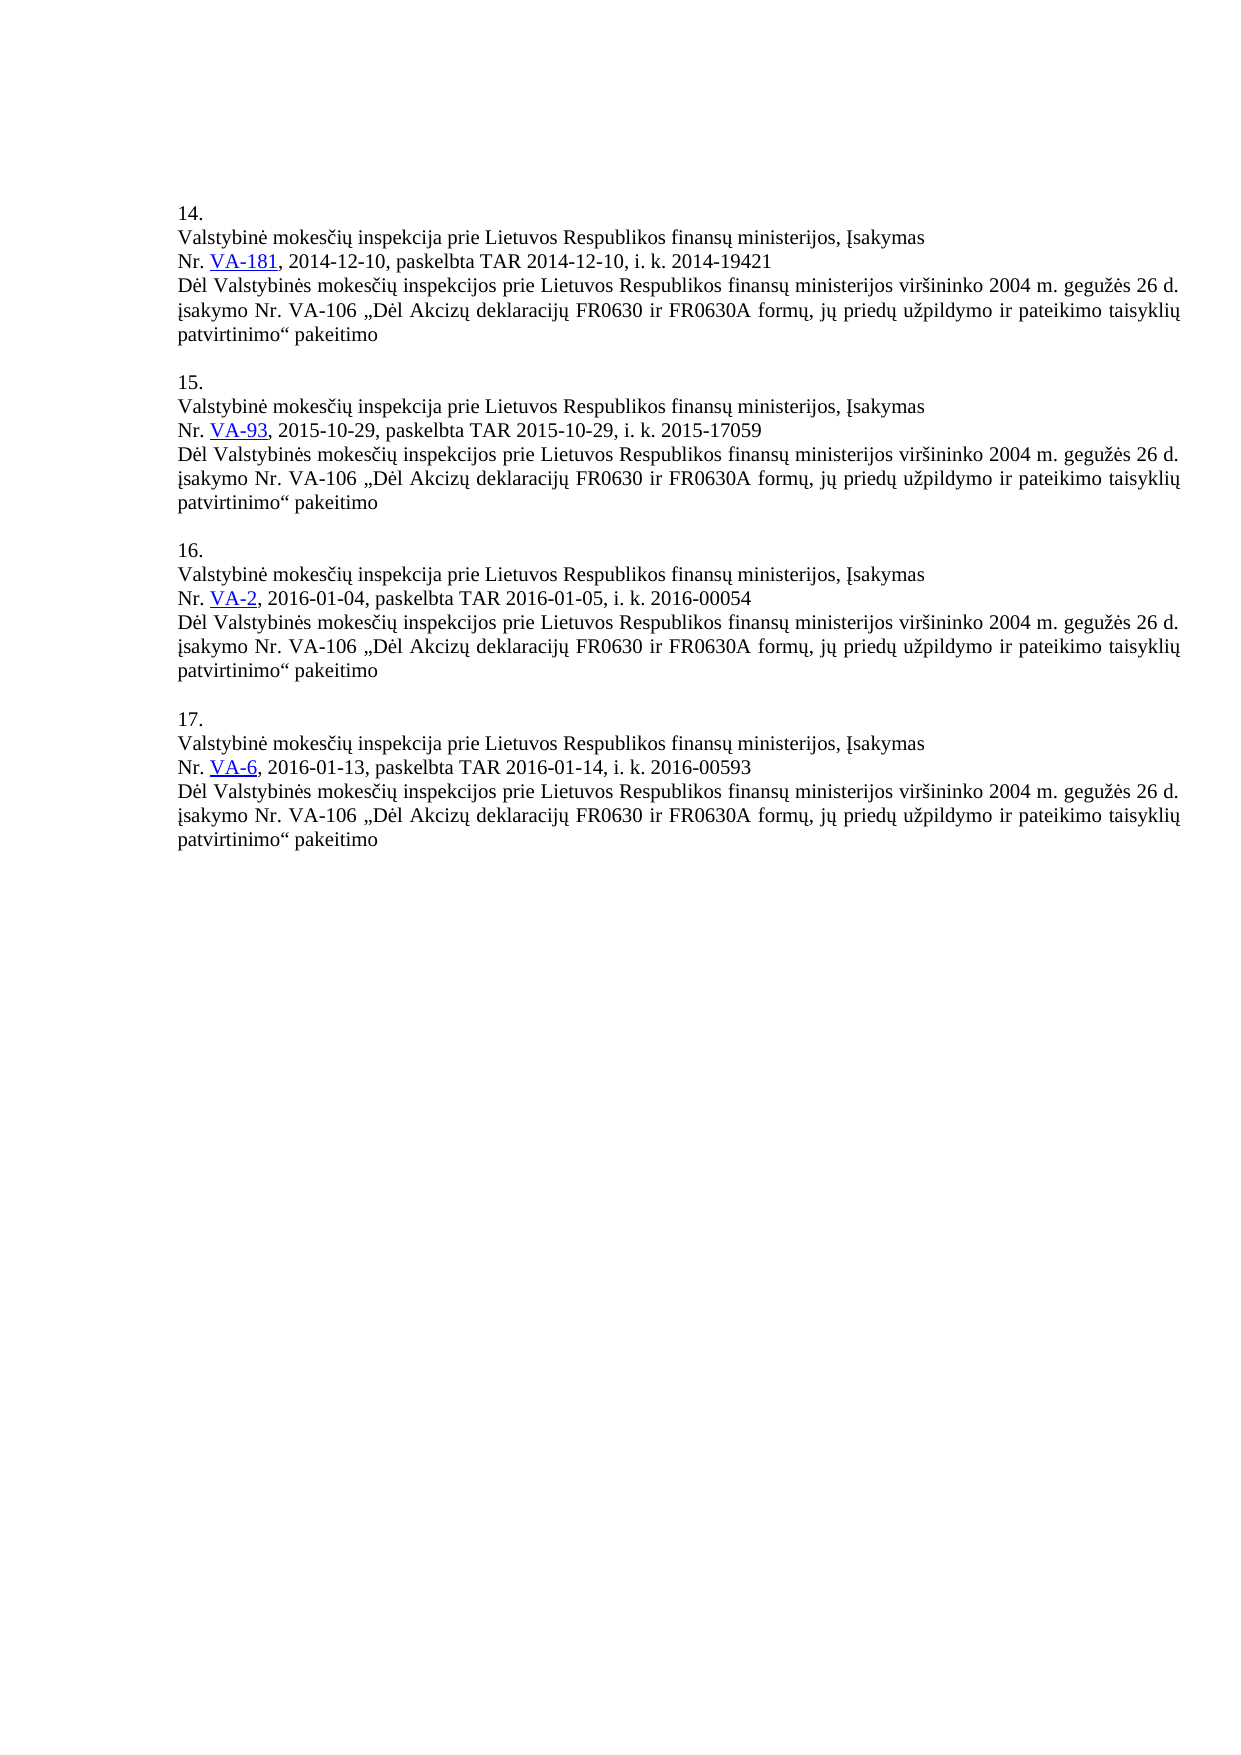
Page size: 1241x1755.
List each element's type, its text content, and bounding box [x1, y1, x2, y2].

text Nr. VA-2, 2016-01-04, paskelbta TAR 2016-01-05, i. k. 2016-00054 [177, 586, 1181, 610]
text 17. [177, 707, 1181, 731]
text Dėl Valstybinės mokesčių inspekcijos prie Lietuvos Respublikos finansų ministerijos viršininko 2004 m. gegužės 26 d. įsakymo Nr. VA-106 „Dėl Akcizų deklaracijų FR0630 ir FR0630A formų, jų priedų užpildymo ir pateikimo taisyklių patvirtinimo“ pakeitimo [177, 273, 1181, 346]
text Dėl Valstybinės mokesčių inspekcijos prie Lietuvos Respublikos finansų ministerijos viršininko 2004 m. gegužės 26 d. įsakymo Nr. VA-106 „Dėl Akcizų deklaracijų FR0630 ir FR0630A formų, jų priedų užpildymo ir pateikimo taisyklių patvirtinimo“ pakeitimo [177, 442, 1181, 514]
text Nr. VA-181, 2014-12-10, paskelbta TAR 2014-12-10, i. k. 2014-19421 [177, 249, 1181, 273]
text Valstybinė mokesčių inspekcija prie Lietuvos Respublikos finansų ministerijos, Įsakymas [177, 225, 1181, 249]
text Valstybinė mokesčių inspekcija prie Lietuvos Respublikos finansų ministerijos, Įsakymas [177, 562, 1181, 586]
text Dėl Valstybinės mokesčių inspekcijos prie Lietuvos Respublikos finansų ministerijos viršininko 2004 m. gegužės 26 d. įsakymo Nr. VA-106 „Dėl Akcizų deklaracijų FR0630 ir FR0630A formų, jų priedų užpildymo ir pateikimo taisyklių patvirtinimo“ pakeitimo [177, 779, 1181, 851]
text 15. [177, 370, 1181, 394]
text Nr. VA-6, 2016-01-13, paskelbta TAR 2016-01-14, i. k. 2016-00593 [177, 755, 1181, 779]
text Nr. VA-93, 2015-10-29, paskelbta TAR 2015-10-29, i. k. 2015-17059 [177, 418, 1181, 442]
text Dėl Valstybinės mokesčių inspekcijos prie Lietuvos Respublikos finansų ministerijos viršininko 2004 m. gegužės 26 d. įsakymo Nr. VA-106 „Dėl Akcizų deklaracijų FR0630 ir FR0630A formų, jų priedų užpildymo ir pateikimo taisyklių patvirtinimo“ pakeitimo [177, 610, 1181, 682]
text 16. [177, 538, 1181, 562]
text 14. [177, 201, 1181, 225]
text Valstybinė mokesčių inspekcija prie Lietuvos Respublikos finansų ministerijos, Įsakymas [177, 731, 1181, 755]
text Valstybinė mokesčių inspekcija prie Lietuvos Respublikos finansų ministerijos, Įsakymas [177, 394, 1181, 418]
